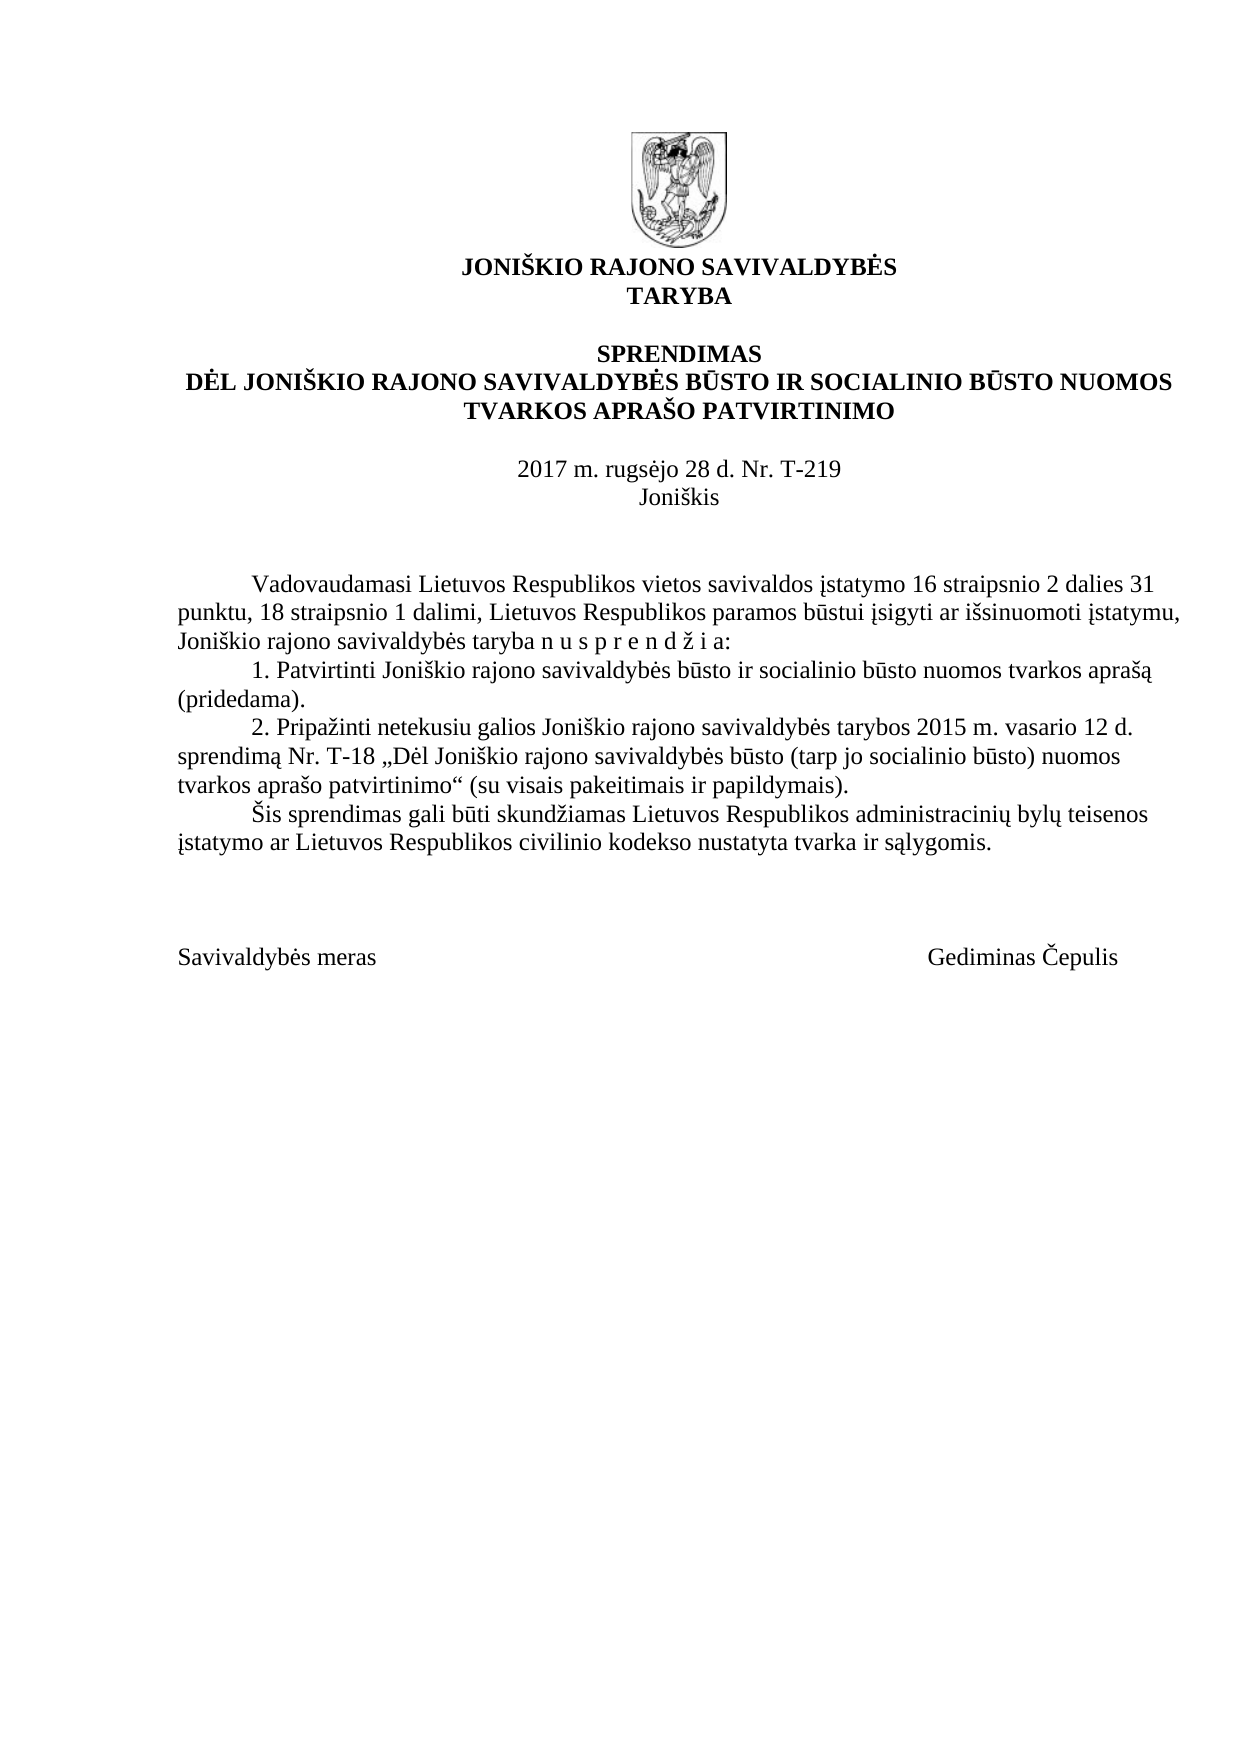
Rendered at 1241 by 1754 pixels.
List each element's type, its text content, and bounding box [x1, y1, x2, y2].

text 2017 m. rugsėjo 28 d. Nr. T-219 [177, 454, 1181, 482]
text Joniškio rajono savivaldybės TARYBA [177, 252, 1181, 310]
text 1. Patvirtinti Joniškio rajono savivaldybės būsto ir socialinio būsto nuomos tvarkos aprašą (pridedama). [177, 655, 1181, 712]
text 2. Pripažinti netekusiu galios Joniškio rajono savivaldybės tarybos 2015 m. vasario 12 d. sprendimą Nr. T-18 „Dėl Joniškio rajono savivaldybės būsto (tarp jo socialinio būsto) nuomos tvarkos aprašo patvirtinimo“ (su visais pakeitimais ir papildymais). [177, 712, 1181, 799]
text Savivaldybės meras Gediminas Čepulis [177, 942, 1181, 971]
text SPRENDIMAS [177, 339, 1181, 367]
text DĖL JONIŠKIO RAJONO SAVIVALDYBĖS BŪSTO IR SOCIALINIO BŪSTO NUOMOS TVARKOS APRAŠO PATVIRTINIMO [177, 367, 1181, 425]
text Joniškis [177, 482, 1181, 511]
text Vadovaudamasi Lietuvos Respublikos vietos savivaldos įstatymo 16 straipsnio 2 dalies 31 punktu, 18 straipsnio 1 dalimi, Lietuvos Respublikos paramos būstui įsigyti ar išsinuomoti įstatymu, Joniškio rajono savivaldybės taryba n u s p r e n d ž i a: [177, 569, 1181, 655]
text Šis sprendimas gali būti skundžiamas Lietuvos Respublikos administracinių bylų teisenos įstatymo ar Lietuvos Respublikos civilinio kodekso nustatyta tvarka ir sąlygomis. [177, 799, 1181, 856]
